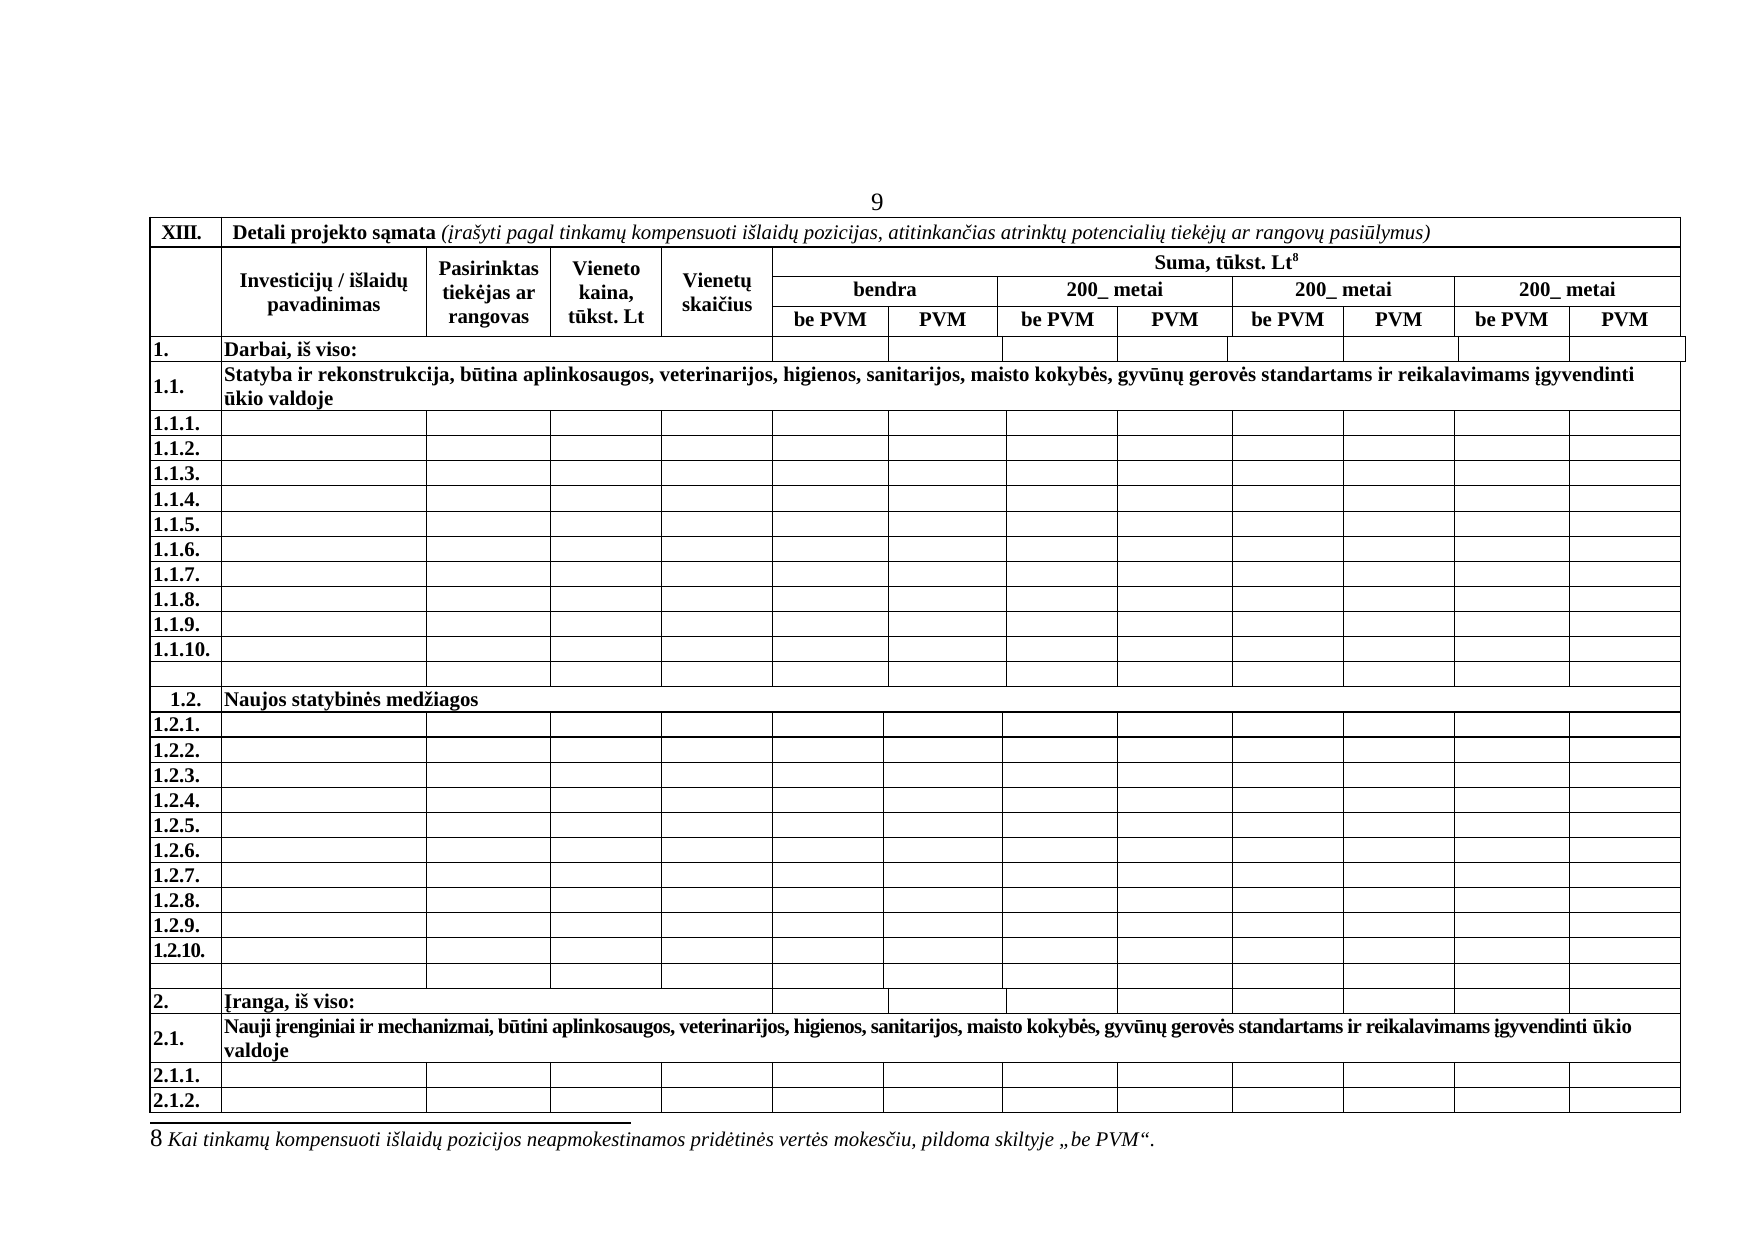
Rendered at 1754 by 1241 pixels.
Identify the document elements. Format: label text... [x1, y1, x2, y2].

table_cell [1003, 913, 1117, 937]
table_cell 1. [151, 337, 221, 361]
table_cell [662, 738, 772, 762]
table_cell [889, 461, 1006, 485]
table_cell [1344, 1088, 1454, 1112]
table_cell [884, 913, 1002, 937]
table_cell [1233, 411, 1343, 435]
table_cell [427, 411, 550, 435]
table_cell [1681, 246, 1686, 276]
table_cell [1681, 362, 1686, 410]
table_cell [1233, 512, 1343, 536]
table_cell [1118, 411, 1232, 435]
table_cell [1003, 713, 1117, 736]
table_cell [884, 1088, 1002, 1112]
table_cell [1344, 612, 1454, 636]
table_cell [884, 1063, 1002, 1087]
table_cell [222, 863, 426, 887]
table_cell [551, 436, 661, 460]
table_cell [1455, 1088, 1569, 1112]
table_cell [1681, 762, 1686, 787]
table_cell [1344, 411, 1454, 435]
table_cell [773, 486, 888, 511]
table_cell [1455, 486, 1569, 511]
table_cell [551, 587, 661, 611]
table_cell [551, 938, 661, 962]
table_header [1681, 217, 1686, 246]
table_cell 2. [151, 989, 221, 1013]
table_cell [1118, 913, 1232, 937]
table_cell [662, 838, 772, 862]
table_cell [1570, 612, 1680, 636]
table_cell [1233, 964, 1343, 987]
table_cell [1455, 913, 1569, 937]
table_cell [1455, 863, 1569, 887]
table_cell [427, 512, 550, 536]
table_cell [773, 989, 888, 1013]
table_cell 1.2.10. [151, 938, 221, 962]
table_cell 1.2.8. [151, 888, 221, 912]
table_cell [1455, 888, 1569, 912]
table_cell [222, 763, 426, 787]
table_cell 1.1.9. [151, 612, 221, 636]
table_cell [884, 863, 1002, 887]
table_cell [1118, 964, 1232, 987]
table_cell 1.1.10. [151, 637, 221, 661]
table_cell [884, 813, 1002, 837]
table_cell [1344, 436, 1454, 460]
table_cell 2.1.1. [151, 1063, 221, 1087]
table_cell [1570, 813, 1680, 837]
table_cell Pasirinktas tiekėjas ar rangovas [427, 248, 550, 336]
table_cell [1007, 436, 1117, 460]
table_cell [773, 461, 888, 485]
table_cell [1681, 686, 1686, 711]
table_cell [551, 838, 661, 862]
table_cell [1233, 562, 1343, 586]
table_cell [1344, 888, 1454, 912]
table_cell [1681, 276, 1686, 306]
table_cell [773, 587, 888, 611]
table_cell [222, 1088, 426, 1112]
table_cell [1459, 337, 1569, 361]
table_cell [1570, 486, 1680, 511]
table_cell [551, 888, 661, 912]
table_cell [551, 537, 661, 561]
table_cell [773, 436, 888, 460]
table_cell [1455, 587, 1569, 611]
table_cell [662, 612, 772, 636]
table_cell [889, 537, 1006, 561]
table_cell [427, 436, 550, 460]
table_cell 2.1.2. [151, 1088, 221, 1112]
table_cell [1003, 813, 1117, 837]
table_cell [884, 788, 1002, 812]
table_cell [1007, 587, 1117, 611]
table_cell 1.1.6. [151, 537, 221, 561]
table_cell [1344, 913, 1454, 937]
table_cell [1233, 662, 1343, 686]
table_cell [884, 763, 1002, 787]
table_cell [1007, 637, 1117, 661]
table_cell [662, 486, 772, 511]
table_cell [1455, 411, 1569, 435]
table_cell 200_ metai [998, 277, 1232, 306]
table_cell [1570, 1088, 1680, 1112]
table_cell [1681, 460, 1686, 485]
table_cell Suma, tūkst. Lt [773, 248, 1680, 276]
table_cell [1003, 964, 1117, 987]
table_cell [884, 888, 1002, 912]
table_cell [1570, 763, 1680, 787]
table_cell [1681, 711, 1686, 736]
table_cell [1681, 912, 1686, 937]
table_cell [1118, 938, 1232, 962]
table_cell [1007, 989, 1117, 1013]
table_cell [662, 813, 772, 837]
table_cell [1118, 537, 1232, 561]
table_cell [222, 1063, 426, 1087]
table_cell [427, 486, 550, 511]
table_cell [889, 562, 1006, 586]
table_cell [773, 763, 883, 787]
table_cell [662, 461, 772, 485]
table_cell [1681, 561, 1686, 586]
table_cell [551, 461, 661, 485]
table_cell [1118, 838, 1232, 862]
table_cell [889, 512, 1006, 536]
table_cell 1.1.5. [151, 512, 221, 536]
table_cell 1.1. [151, 362, 221, 410]
table_cell be PVM [773, 307, 888, 336]
table_cell [1455, 964, 1569, 987]
table_cell 1.2.1. [151, 713, 221, 736]
table_cell [1233, 938, 1343, 962]
table_cell [1233, 461, 1343, 485]
table_cell [1455, 738, 1569, 762]
table_cell [1233, 738, 1343, 762]
table_cell [1681, 736, 1686, 762]
table_cell [1233, 1063, 1343, 1087]
table_cell [1681, 937, 1686, 962]
table_cell [773, 964, 883, 987]
table_cell [151, 662, 221, 686]
table_cell [889, 989, 1006, 1013]
table_cell [1118, 738, 1232, 762]
table_cell [773, 637, 888, 661]
table_cell PVM [889, 307, 997, 336]
table_cell [662, 1063, 772, 1087]
table_cell [1344, 713, 1454, 736]
table_cell [1003, 1063, 1117, 1087]
table_cell [1455, 788, 1569, 812]
table_cell [1118, 813, 1232, 837]
table_cell [1118, 662, 1232, 686]
table_cell [773, 612, 888, 636]
table_header XIII. [151, 218, 221, 246]
table_cell [1570, 411, 1680, 435]
table_cell [1570, 788, 1680, 812]
table_cell [1570, 436, 1680, 460]
table_cell [427, 863, 550, 887]
table_cell [1233, 913, 1343, 937]
table_cell [151, 964, 221, 987]
table_cell [1233, 763, 1343, 787]
table_cell [1118, 989, 1232, 1013]
table_cell [889, 486, 1006, 511]
table_cell [551, 1088, 661, 1112]
table_cell [662, 1088, 772, 1112]
table_cell [1455, 562, 1569, 586]
table_cell [427, 662, 550, 686]
table_cell [427, 461, 550, 485]
table_cell 1.2.6. [151, 838, 221, 862]
table_cell [427, 738, 550, 762]
table_cell PVM [1344, 307, 1454, 336]
table_cell [662, 587, 772, 611]
table_cell [1570, 537, 1680, 561]
table_cell [1455, 1063, 1569, 1087]
table_cell [427, 964, 550, 987]
table_cell [551, 411, 661, 435]
table_cell [1681, 636, 1686, 661]
table_cell [1455, 938, 1569, 962]
table_cell [1681, 485, 1686, 511]
table_cell [1455, 989, 1569, 1013]
table_cell [1681, 812, 1686, 837]
table_cell [427, 888, 550, 912]
table_cell [1118, 863, 1232, 887]
table_cell [1570, 587, 1680, 611]
table_cell [1455, 436, 1569, 460]
table_cell [1233, 486, 1343, 511]
table_cell [222, 436, 426, 460]
table_cell [1570, 964, 1680, 987]
table_cell [1344, 562, 1454, 586]
table_cell [1455, 713, 1569, 736]
table_cell [427, 788, 550, 812]
table_cell [1570, 838, 1680, 862]
table_cell [1570, 562, 1680, 586]
table_cell [1118, 637, 1232, 661]
table_cell [1344, 838, 1454, 862]
table_cell 200_ metai [1455, 277, 1680, 306]
table_cell [662, 913, 772, 937]
table_cell [427, 713, 550, 736]
table_cell [1344, 637, 1454, 661]
table_cell [1007, 512, 1117, 536]
table_cell [1233, 888, 1343, 912]
table_cell 1.1.4. [151, 486, 221, 511]
table_cell [1344, 863, 1454, 887]
table_cell [773, 411, 888, 435]
table_cell [662, 512, 772, 536]
table_cell [1570, 512, 1680, 536]
table_cell 1.2. [151, 687, 221, 711]
table_cell [427, 637, 550, 661]
table_cell [1681, 988, 1686, 1013]
table_cell 2.1. [151, 1014, 221, 1062]
table_cell Nauji įrenginiai ir mechanizmai, būtini aplinkosaugos, veterinarijos, higienos, sanitarijos, maisto kokybės, gyvūnų gerovės standartams ir reikalavimams įgyvendinti ūkio valdoje [222, 1014, 1680, 1062]
table_cell [427, 1063, 550, 1087]
table_cell [1007, 612, 1117, 636]
table_cell [773, 662, 888, 686]
table_cell [1570, 888, 1680, 912]
table_cell [773, 788, 883, 812]
table_cell [1570, 1063, 1680, 1087]
table_cell [884, 964, 1002, 987]
table_cell [427, 838, 550, 862]
table_cell [1344, 738, 1454, 762]
table_cell [551, 738, 661, 762]
table_cell [1003, 888, 1117, 912]
table_cell [1344, 989, 1454, 1013]
table_cell [1233, 612, 1343, 636]
table_cell [1455, 512, 1569, 536]
table_cell [773, 838, 883, 862]
table_cell [1570, 461, 1680, 485]
table_cell [1003, 863, 1117, 887]
table_cell [773, 813, 883, 837]
table_cell [427, 562, 550, 586]
table_cell [222, 537, 426, 561]
table_cell [427, 813, 550, 837]
table_cell [1570, 337, 1685, 361]
table_cell [551, 512, 661, 536]
table_cell 1.2.4. [151, 788, 221, 812]
table_cell [1681, 435, 1686, 460]
table_cell [222, 637, 426, 661]
table_cell [1344, 337, 1458, 361]
table_cell [773, 1088, 883, 1112]
table_cell [1455, 637, 1569, 661]
table_cell [1118, 512, 1232, 536]
table_cell bendra [773, 277, 997, 306]
table_cell [1118, 888, 1232, 912]
table_header Detali projekto sąmata (įrašyti pagal tinkamų kompensuoti išlaidų pozicijas, atitinkančias atrinktų potencialių tiekėjų ar rangovų pasiūlymus) [222, 218, 1680, 246]
table_cell [1681, 1013, 1686, 1062]
table_cell [1118, 763, 1232, 787]
table_cell Naujos statybinės medžiagos [222, 687, 1680, 711]
table_cell 1.2.5. [151, 813, 221, 837]
table_cell [222, 512, 426, 536]
table_cell [1681, 536, 1686, 561]
table_cell [222, 838, 426, 862]
table_cell [1233, 863, 1343, 887]
table_cell [1344, 461, 1454, 485]
table_cell [889, 411, 1006, 435]
table_cell [889, 337, 1002, 361]
table_cell [222, 713, 426, 736]
table_cell [222, 612, 426, 636]
table_cell [773, 863, 883, 887]
table_cell [662, 938, 772, 962]
table_cell [1007, 662, 1117, 686]
table_cell [1570, 989, 1680, 1013]
table_cell [551, 964, 661, 987]
table_cell [1233, 838, 1343, 862]
table_cell Vieneto kaina, tūkst. Lt [551, 248, 661, 336]
table_cell [551, 763, 661, 787]
table_cell PVM [1570, 307, 1680, 336]
table_cell [884, 738, 1002, 762]
table_cell be PVM [1233, 307, 1343, 336]
table_cell [1344, 788, 1454, 812]
table_cell [551, 637, 661, 661]
table_cell 1.2.9. [151, 913, 221, 937]
table_cell [1118, 436, 1232, 460]
table_cell [551, 713, 661, 736]
table_cell Darbai, iš viso: [222, 337, 772, 361]
table_cell 1.2.7. [151, 863, 221, 887]
table_cell [1118, 587, 1232, 611]
table_cell [1455, 813, 1569, 837]
table_cell [1570, 913, 1680, 937]
table_cell [551, 486, 661, 511]
table_cell [1344, 964, 1454, 987]
table_cell [1233, 788, 1343, 812]
table_cell [1118, 612, 1232, 636]
table_cell [1233, 587, 1343, 611]
table_cell [773, 537, 888, 561]
table_cell [1344, 1063, 1454, 1087]
table_cell [1118, 713, 1232, 736]
table_cell [1681, 661, 1686, 686]
table_cell [662, 788, 772, 812]
table_cell [551, 1063, 661, 1087]
table_cell [889, 587, 1006, 611]
table_cell 1.1.1. [151, 411, 221, 435]
table_cell [662, 662, 772, 686]
table_cell [1344, 537, 1454, 561]
table_cell [1455, 461, 1569, 485]
table_cell [222, 888, 426, 912]
table_cell [222, 788, 426, 812]
table_cell 1.1.8. [151, 587, 221, 611]
table_cell [1007, 486, 1117, 511]
table_cell [889, 662, 1006, 686]
table_cell [1233, 1088, 1343, 1112]
table_cell [427, 612, 550, 636]
table_cell [151, 248, 221, 336]
table_cell [551, 612, 661, 636]
table_cell [427, 1088, 550, 1112]
table_cell [1233, 989, 1343, 1013]
table_cell [773, 713, 883, 736]
table_cell [773, 1063, 883, 1087]
table_cell [773, 738, 883, 762]
table_cell [1344, 486, 1454, 511]
table_cell [1228, 337, 1343, 361]
table_cell [1344, 763, 1454, 787]
table_cell [427, 938, 550, 962]
table_cell [1681, 862, 1686, 887]
table_cell [773, 562, 888, 586]
table_cell [662, 637, 772, 661]
table_cell [551, 788, 661, 812]
table_cell [662, 888, 772, 912]
table_cell be PVM [1455, 307, 1569, 336]
table_cell [222, 411, 426, 435]
table_cell [662, 562, 772, 586]
table_cell [662, 436, 772, 460]
table_cell [1455, 838, 1569, 862]
table_cell [1118, 788, 1232, 812]
table_cell [222, 461, 426, 485]
table_cell [1118, 1063, 1232, 1087]
table_cell [1681, 1087, 1686, 1112]
table_cell [773, 938, 883, 962]
table_cell [884, 838, 1002, 862]
table_cell [222, 964, 426, 987]
table_cell Vienetų skaičius [662, 248, 772, 336]
table_cell [222, 587, 426, 611]
table_cell [889, 637, 1006, 661]
table_cell [1455, 662, 1569, 686]
table_cell [884, 938, 1002, 962]
table_cell [222, 486, 426, 511]
table_cell [222, 938, 426, 962]
table_cell [1344, 662, 1454, 686]
table_cell [1233, 436, 1343, 460]
table_cell [427, 763, 550, 787]
table_cell 1.2.2. [151, 738, 221, 762]
table_cell [1681, 887, 1686, 912]
table_cell [551, 662, 661, 686]
table_cell [1570, 863, 1680, 887]
table_cell [1007, 411, 1117, 435]
table_cell [1455, 763, 1569, 787]
table_cell [1455, 612, 1569, 636]
table_cell [1233, 637, 1343, 661]
table_cell [1681, 1062, 1686, 1087]
table_cell [222, 662, 426, 686]
table_cell [889, 612, 1006, 636]
table_cell [773, 888, 883, 912]
table_cell [1118, 461, 1232, 485]
table_cell [1003, 938, 1117, 962]
table_cell [1007, 461, 1117, 485]
table_cell [1118, 486, 1232, 511]
table_cell [1344, 587, 1454, 611]
table_cell [773, 337, 888, 361]
table_cell [1570, 713, 1680, 736]
table_cell [1233, 713, 1343, 736]
table_cell [427, 587, 550, 611]
table_cell [1118, 562, 1232, 586]
table_cell [773, 512, 888, 536]
table_cell [222, 562, 426, 586]
table_cell [1570, 662, 1680, 686]
table_cell [1681, 611, 1686, 636]
table_cell [1344, 813, 1454, 837]
table_cell [427, 537, 550, 561]
table_cell [889, 436, 1006, 460]
table_cell [1455, 537, 1569, 561]
table_cell Įranga, iš viso: [222, 989, 772, 1013]
table_cell [551, 863, 661, 887]
table_cell [1007, 537, 1117, 561]
table_cell [551, 813, 661, 837]
table_cell [222, 813, 426, 837]
table_cell [662, 537, 772, 561]
table_cell [1681, 586, 1686, 611]
table_cell be PVM [998, 307, 1117, 336]
table_cell [222, 738, 426, 762]
table_cell 1.1.2. [151, 436, 221, 460]
table_cell [427, 913, 550, 937]
table_cell [662, 713, 772, 736]
table_cell [222, 913, 426, 937]
table_cell [1344, 512, 1454, 536]
table_cell [1233, 813, 1343, 837]
table_cell [1003, 788, 1117, 812]
table_cell [1233, 537, 1343, 561]
table_cell [662, 964, 772, 987]
table_cell [1681, 963, 1686, 987]
table_cell [1003, 337, 1117, 361]
table_cell [1681, 837, 1686, 862]
table_cell [1570, 738, 1680, 762]
table_cell [1681, 306, 1686, 336]
table_cell [773, 913, 883, 937]
table_cell 1.1.7. [151, 562, 221, 586]
table_cell 1.1.3. [151, 461, 221, 485]
table_cell Statyba ir rekonstrukcija, būtina aplinkosaugos, veterinarijos, higienos, sanitarijos, maisto kokybės, gyvūnų gerovės standartams ir reikalavimams įgyvendinti ūkio valdoje [222, 362, 1680, 410]
table_cell [662, 763, 772, 787]
table_cell [1681, 511, 1686, 536]
table_cell [1003, 763, 1117, 787]
table_cell [1003, 738, 1117, 762]
table_cell [1003, 838, 1117, 862]
table_cell [1007, 562, 1117, 586]
table_cell [551, 913, 661, 937]
table_cell PVM [1118, 307, 1232, 336]
table_cell [1570, 637, 1680, 661]
table_cell [1344, 938, 1454, 962]
table_cell [1003, 1088, 1117, 1112]
table_cell [662, 411, 772, 435]
table_cell [1118, 337, 1227, 361]
table_cell 1.2.3. [151, 763, 221, 787]
table_cell [1681, 787, 1686, 812]
table_cell [1570, 938, 1680, 962]
table_cell [1118, 1088, 1232, 1112]
table_cell [884, 713, 1002, 736]
table_cell 200_ metai [1233, 277, 1454, 306]
table_cell [551, 562, 661, 586]
table_cell [662, 863, 772, 887]
table_cell [1681, 410, 1686, 435]
table_cell Investicijų / išlaidų pavadinimas [222, 248, 426, 336]
